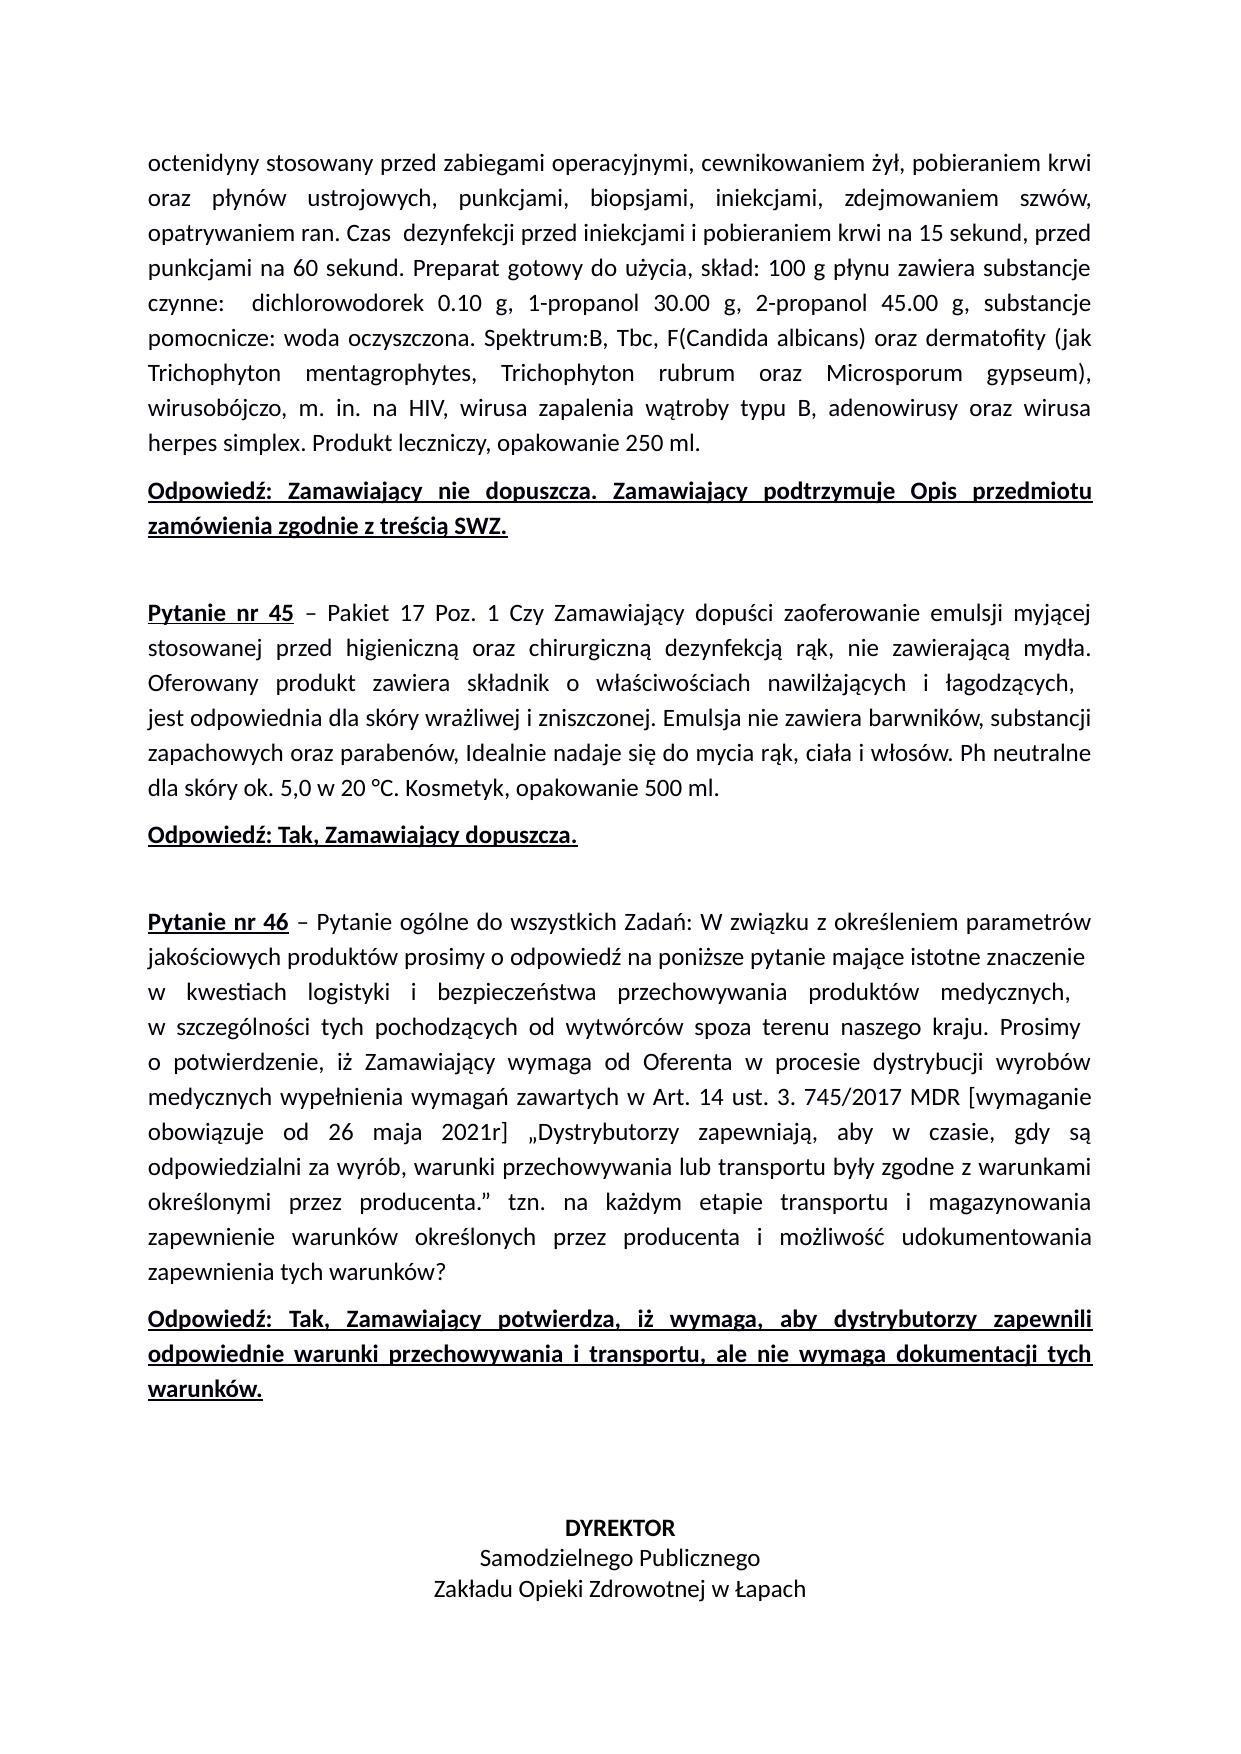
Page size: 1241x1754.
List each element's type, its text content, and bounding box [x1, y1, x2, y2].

text Odpowiedź: Tak, Zamawiający potwierdza, iż wymaga, aby dystrybutorzy zapewnili [148, 1303, 1093, 1329]
text zamówienia zgodnie z treścią SWZ. [148, 503, 1093, 541]
text Samodzielnego Publicznego [148, 1542, 1093, 1573]
text warunków. [148, 1366, 1093, 1404]
text Odpowiedź: Tak, Zamawiający dopuszcza. [148, 819, 1093, 850]
text odpowiednie warunki przechowywania i transportu, ale nie wymaga dokumentacji tych [148, 1331, 1093, 1364]
text Zakładu Opieki Zdrowotnej w Łapach [148, 1573, 1093, 1603]
text DYREKTOR [148, 1512, 1093, 1542]
text Pytanie nr 45 – Pakiet 17 Poz. 1 Czy Zamawiający dopuści zaoferowanie emulsji myjącej stosowanej przed higieniczną oraz chirurgiczną dezynfekcją rąk, nie zawierającą mydła. Oferowany produkt zawiera składnik o właściwościach nawilżających i łagodzących, jest odpowiednia dla skóry wrażliwej i zniszczonej. Emulsja nie zawiera barwników, substancji zapachowych oraz parabenów, Idealnie nadaje się do mycia rąk, ciała i włosów. Ph neutralne dla skóry ok. 5,0 w 20 °C. Kosmetyk, opakowanie 500 ml. [148, 597, 1093, 802]
text Odpowiedź: Zamawiający nie dopuszcza. Zamawiający podtrzymuje Opis przedmiotu [148, 475, 1093, 501]
text Pytanie nr 46 – Pytanie ogólne do wszystkich Zadań: W związku z określeniem parametrów jakościowych produktów prosimy o odpowiedź na poniższe pytanie mające istotne znaczenie w kwestiach logistyki i bezpieczeństwa przechowywania produktów medycznych, w szczególności tych pochodzących od wytwórców spoza terenu naszego kraju. Prosimy o potwierdzenie, iż Zamawiający wymaga od Oferenta w procesie dystrybucji wyrobów medycznych wypełnienia wymagań zawartych w Art. 14 ust. 3. 745/2017 MDR [wymaganie obowiązuje od 26 maja 2021r] „Dystrybutorzy zapewniają, aby w czasie, gdy są odpowiedzialni za wyrób, warunki przechowywania lub transportu były zgodne z warunkami określonymi przez producenta.” tzn. na każdym etapie transportu i magazynowania zapewnienie warunków określonych przez producenta i możliwość udokumentowania zapewnienia tych warunków? [148, 906, 1093, 1286]
text octenidyny stosowany przed zabiegami operacyjnymi, cewnikowaniem żył, pobieraniem krwi oraz płynów ustrojowych, punkcjami, biopsjami, iniekcjami, zdejmowaniem szwów, opatrywaniem ran. Czas dezynfekcji przed iniekcjami i pobieraniem krwi na 15 sekund, przed punkcjami na 60 sekund. Preparat gotowy do użycia, skład: 100 g płynu zawiera substancje czynne: dichlorowodorek 0.10 g, 1-propanol 30.00 g, 2-propanol 45.00 g, substancje pomocnicze: woda oczyszczona. Spektrum:B, Tbc, F(Candida albicans) oraz dermatofity (jak Trichophyton mentagrophytes, Trichophyton rubrum oraz Microsporum gypseum), wirusobójczo, m. in. na HIV, wirusa zapalenia wątroby typu B, adenowirusy oraz wirusa herpes simplex. Produkt leczniczy, opakowanie 250 ml. [148, 148, 1093, 458]
